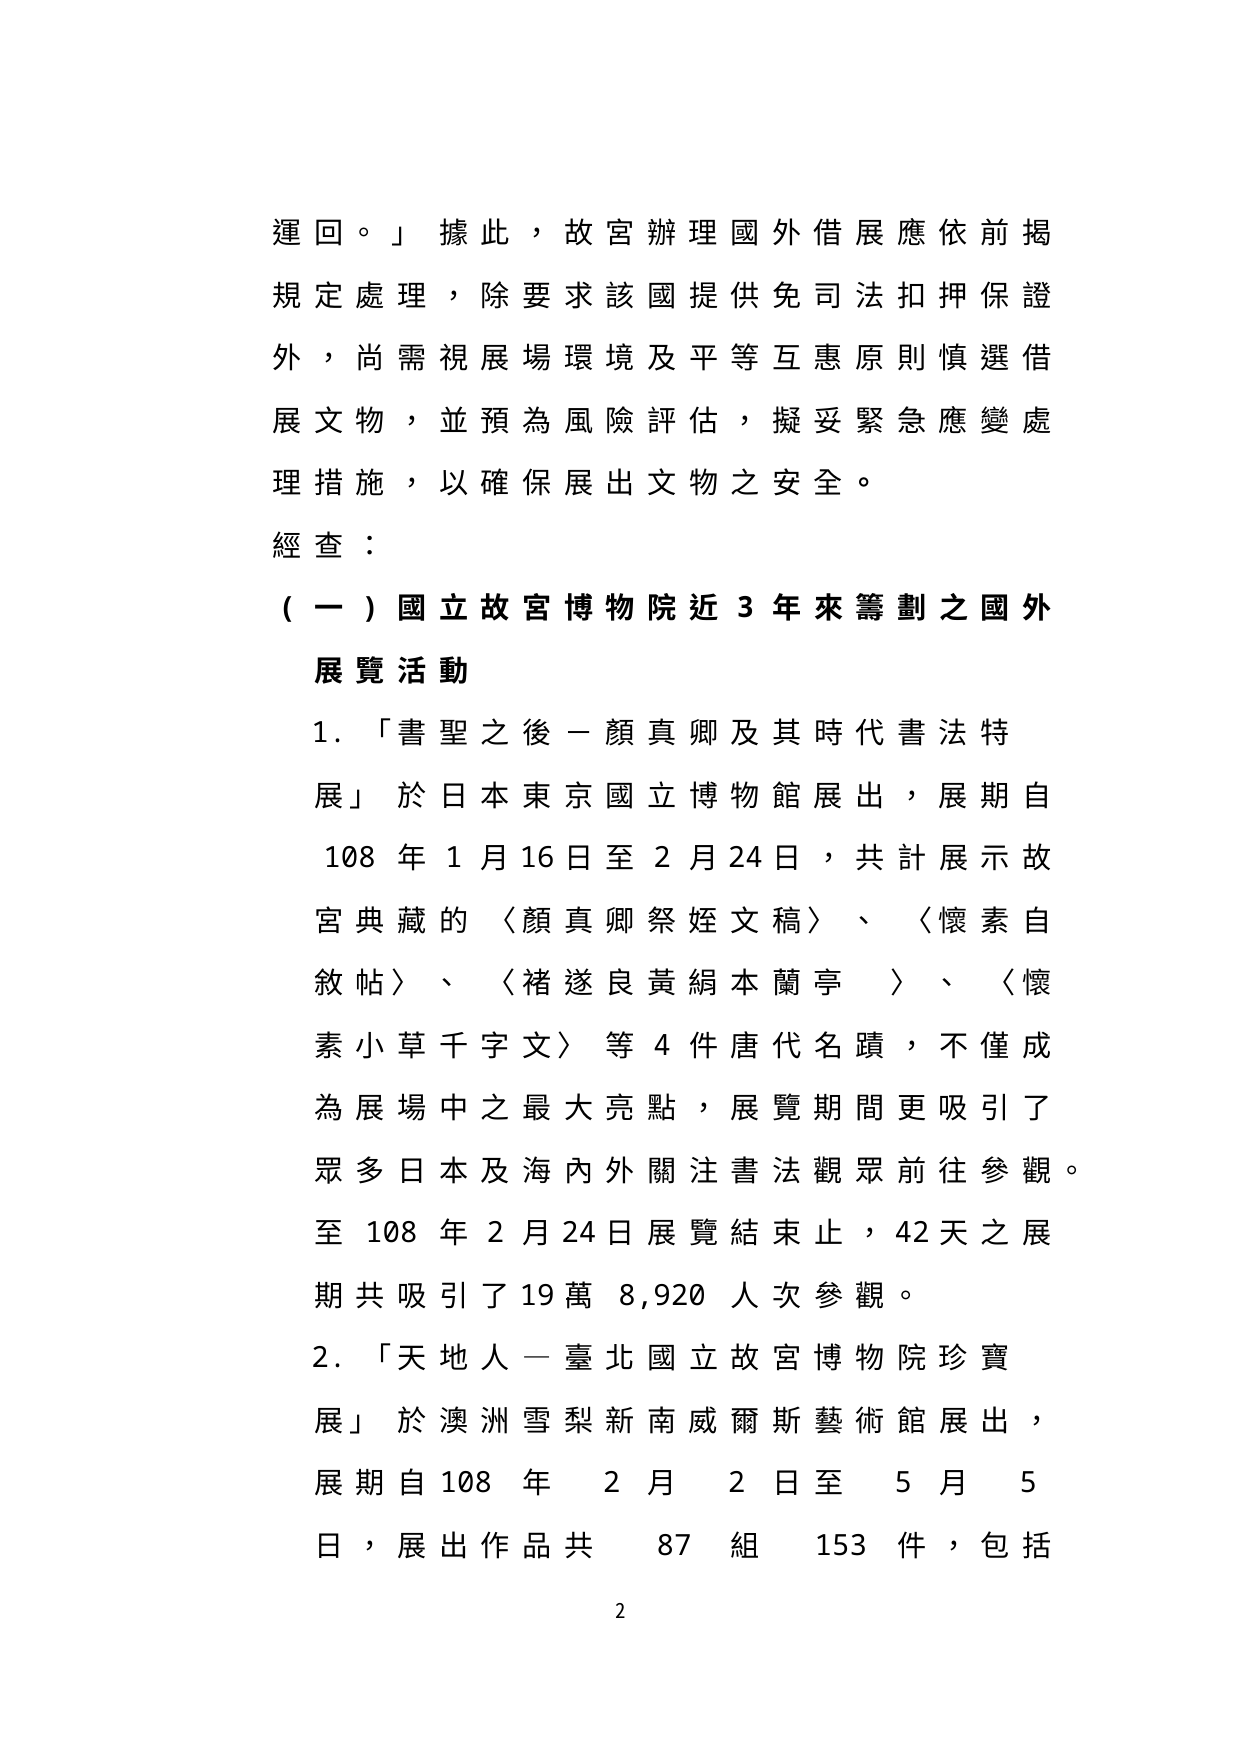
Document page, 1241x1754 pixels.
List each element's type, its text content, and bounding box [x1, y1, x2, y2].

text (一)國立故宮博物院近3年來籌劃之國外展覽活動 [242, 564, 1058, 689]
text 1.「書聖之後－顏真卿及其時代書法特展」於日本東京國立博物館展出，展期自108年1月16日至2月24日，共計展示故宮典藏的〈顏真卿祭姪文稿〉、〈懷素自敘帖〉、〈褚遂良黃絹本蘭亭 〉、〈懷素小草千字文〉等4件唐代名蹟，不僅成為展場中之最大亮點，展覽期間更吸引了眾多日本及海內外關注書法觀眾前往參觀。至108年2月24日展覽結束止，42天之展期共吸引了19萬8,920人次參觀。 [271, 689, 1058, 1314]
text 經查： [183, 502, 1058, 564]
text 運回。」據此，故宮辦理國外借展應依前揭規定處理，除要求該國提供免司法扣押保證外，尚需視展場環境及平等互惠原則慎選借展文物，並預為風險評估，擬妥緊急應變處理措施，以確保展出文物之安全。 [242, 189, 1058, 502]
text 2.「天地人—臺北國立故宮博物院珍寶展」於澳洲雪梨新南威爾斯藝術館展出，展期自108 年 2 月 2 日至 5 月 5 日，展出作品共 87 組 153 件，包括 [271, 1314, 1058, 1564]
